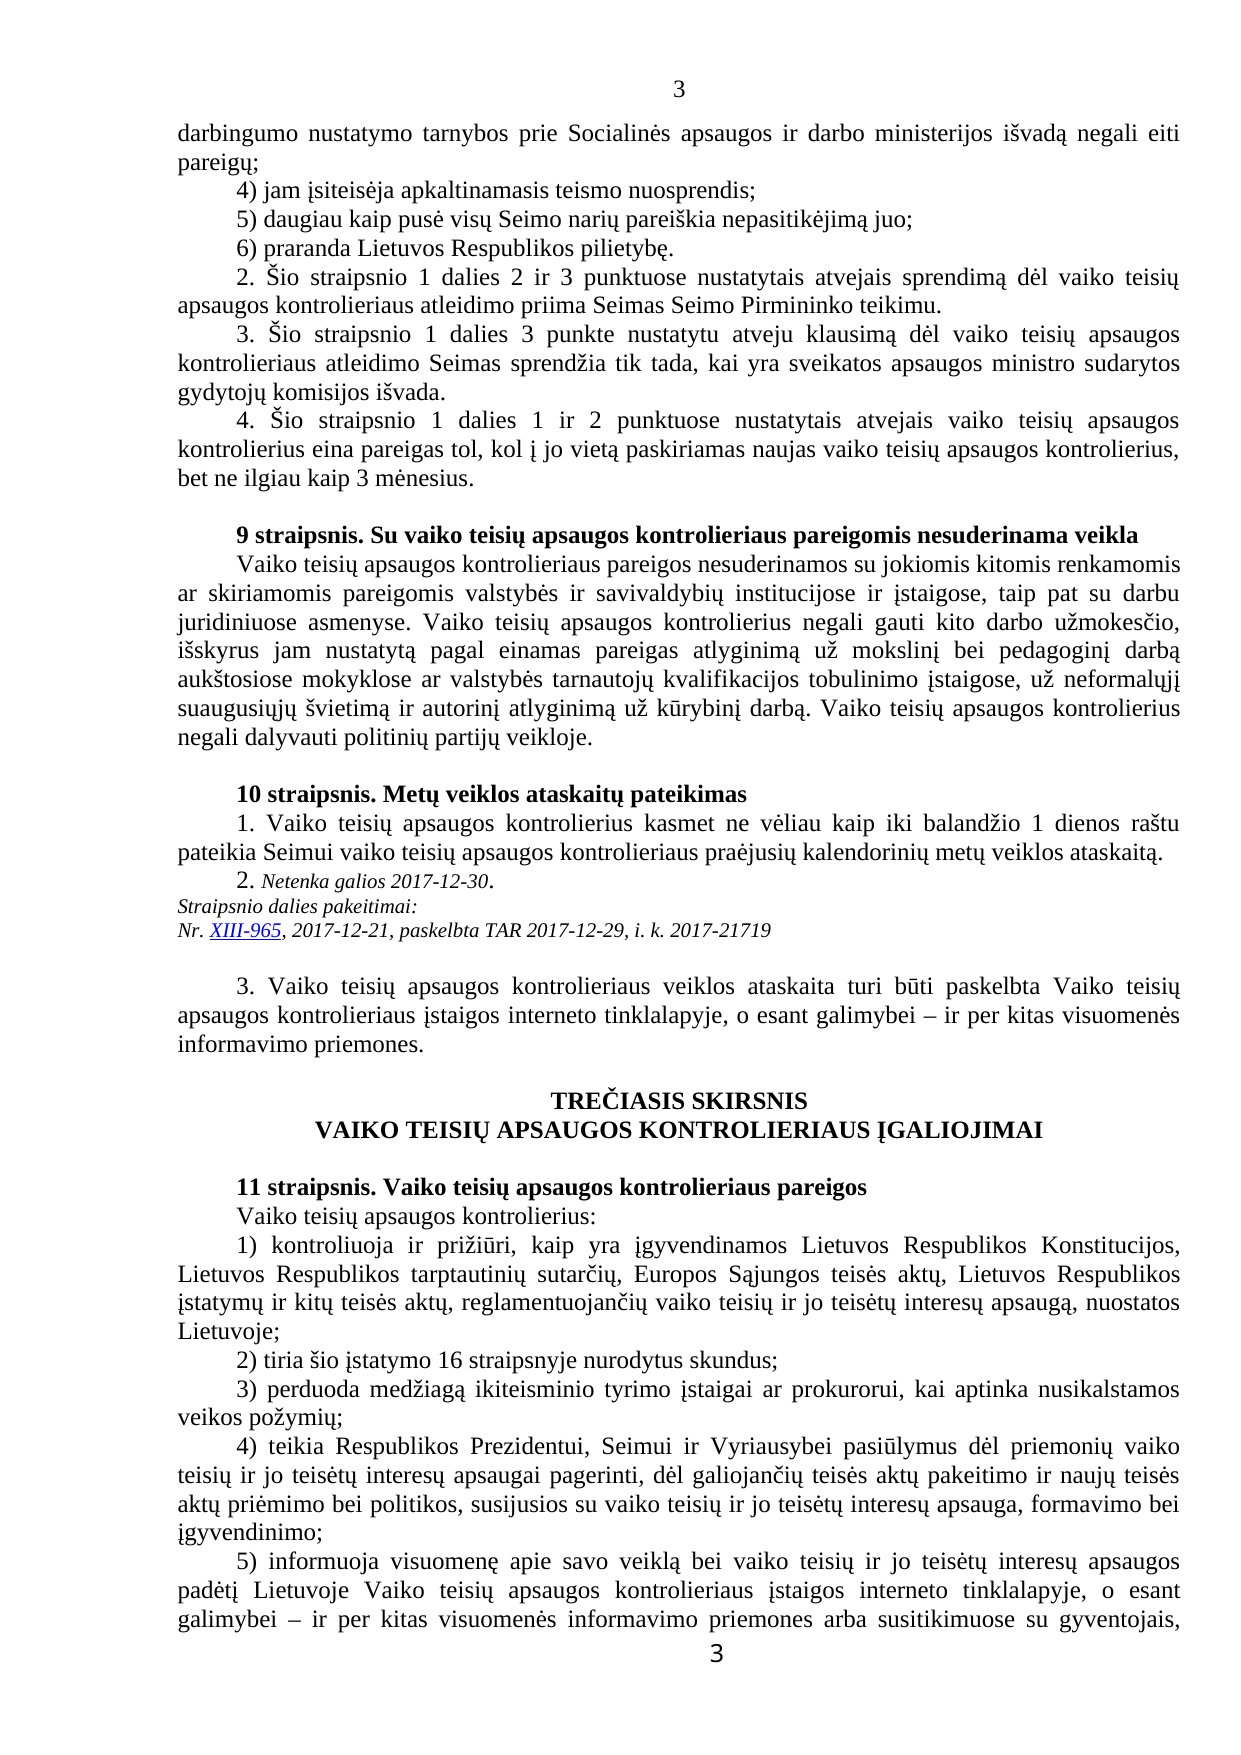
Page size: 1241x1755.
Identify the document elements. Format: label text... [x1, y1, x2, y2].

text 3) perduoda medžiagą ikiteisminio tyrimo įstaigai ar prokurorui, kai aptinka nusikalstamos veikos požymių; [177, 1374, 1181, 1431]
text 2) tiria šio įstatymo 16 straipsnyje nurodytus skundus; [177, 1345, 1181, 1374]
text Vaiko teisių apsaugos kontrolierius: [177, 1201, 1181, 1230]
text Nr. XIII-965, 2017-12-21, paskelbta TAR 2017-12-29, i. k. 2017-21719 [177, 918, 1181, 942]
text 10 straipsnis. Metų veiklos ataskaitų pateikimas [177, 779, 1181, 808]
text darbingumo nustatymo tarnybos prie Socialinės apsaugos ir darbo ministerijos išvadą negali eiti pareigų; [177, 118, 1181, 176]
text 9 straipsnis. Su vaiko teisių apsaugos kontrolieriaus pareigomis nesuderinama veikla [236, 521, 1181, 549]
text 5) daugiau kaip pusė visų Seimo narių pareiškia nepasitikėjimą juo; [177, 204, 1181, 233]
text 4) jam įsiteisėja apkaltinamasis teismo nuosprendis; [177, 176, 1181, 204]
text 4. Šio straipsnio 1 dalies 1 ir 2 punktuose nustatytais atvejais vaiko teisių apsaugos kontrolierius eina pareigas tol, kol į jo vietą paskiriamas naujas vaiko teisių apsaugos kontrolierius, bet ne ilgiau kaip 3 mėnesius. [177, 406, 1181, 492]
text 3. Vaiko teisių apsaugos kontrolieriaus veiklos ataskaita turi būti paskelbta Vaiko teisių apsaugos kontrolieriaus įstaigos interneto tinklalapyje, o esant galimybei – ir per kitas visuomenės informavimo priemones. [177, 971, 1181, 1057]
text VAIKO TEISIŲ APSAUGOS KONTROLIERIAUS ĮGALIOJIMAI [177, 1115, 1181, 1144]
text 11 straipsnis. Vaiko teisių apsaugos kontrolieriaus pareigos [177, 1172, 1181, 1201]
text 5) informuoja visuomenę apie savo veiklą bei vaiko teisių ir jo teisėtų interesų apsaugos padėtį Lietuvoje Vaiko teisių apsaugos kontrolieriaus įstaigos interneto tinklalapyje, o esant galimybei – ir per kitas visuomenės informavimo priemones arba susitikimuose su gyventojais, [177, 1546, 1181, 1632]
text 2. Netenka galios 2017-12-30. [177, 866, 1181, 894]
text 1. Vaiko teisių apsaugos kontrolierius kasmet ne vėliau kaip iki balandžio 1 dienos raštu pateikia Seimui vaiko teisių apsaugos kontrolieriaus praėjusių kalendorinių metų veiklos ataskaitą. [177, 808, 1181, 866]
text 6) praranda Lietuvos Respublikos pilietybę. [177, 233, 1181, 262]
text 4) teikia Respublikos Prezidentui, Seimui ir Vyriausybei pasiūlymus dėl priemonių vaiko teisių ir jo teisėtų interesų apsaugai pagerinti, dėl galiojančių teisės aktų pakeitimo ir naujų teisės aktų priėmimo bei politikos, susijusios su vaiko teisių ir jo teisėtų interesų apsauga, formavimo bei įgyvendinimo; [177, 1431, 1181, 1546]
text 1) kontroliuoja ir prižiūri, kaip yra įgyvendinamos Lietuvos Respublikos Konstitucijos, Lietuvos Respublikos tarptautinių sutarčių, Europos Sąjungos teisės aktų, Lietuvos Respublikos įstatymų ir kitų teisės aktų, reglamentuojančių vaiko teisių ir jo teisėtų interesų apsaugą, nuostatos Lietuvoje; [177, 1230, 1181, 1345]
text TREČIASIS SKIRSNIS [177, 1086, 1181, 1115]
text Straipsnio dalies pakeitimai: [177, 894, 1181, 918]
text 2. Šio straipsnio 1 dalies 2 ir 3 punktuose nustatytais atvejais sprendimą dėl vaiko teisių apsaugos kontrolieriaus atleidimo priima Seimas Seimo Pirmininko teikimu. [177, 262, 1181, 319]
text Vaiko teisių apsaugos kontrolieriaus pareigos nesuderinamos su jokiomis kitomis renkamomis ar skiriamomis pareigomis valstybės ir savivaldybių institucijose ir įstaigose, taip pat su darbu juridiniuose asmenyse. Vaiko teisių apsaugos kontrolierius negali gauti kito darbo užmokesčio, išskyrus jam nustatytą pagal einamas pareigas atlyginimą už mokslinį bei pedagoginį darbą aukštosiose mokyklose ar valstybės tarnautojų kvalifikacijos tobulinimo įstaigose, už neformalųjį suaugusiųjų švietimą ir autorinį atlyginimą už kūrybinį darbą. Vaiko teisių apsaugos kontrolierius negali dalyvauti politinių partijų veikloje. [177, 549, 1181, 751]
text 3. Šio straipsnio 1 dalies 3 punkte nustatytu atveju klausimą dėl vaiko teisių apsaugos kontrolieriaus atleidimo Seimas sprendžia tik tada, kai yra sveikatos apsaugos ministro sudarytos gydytojų komisijos išvada. [177, 319, 1181, 406]
